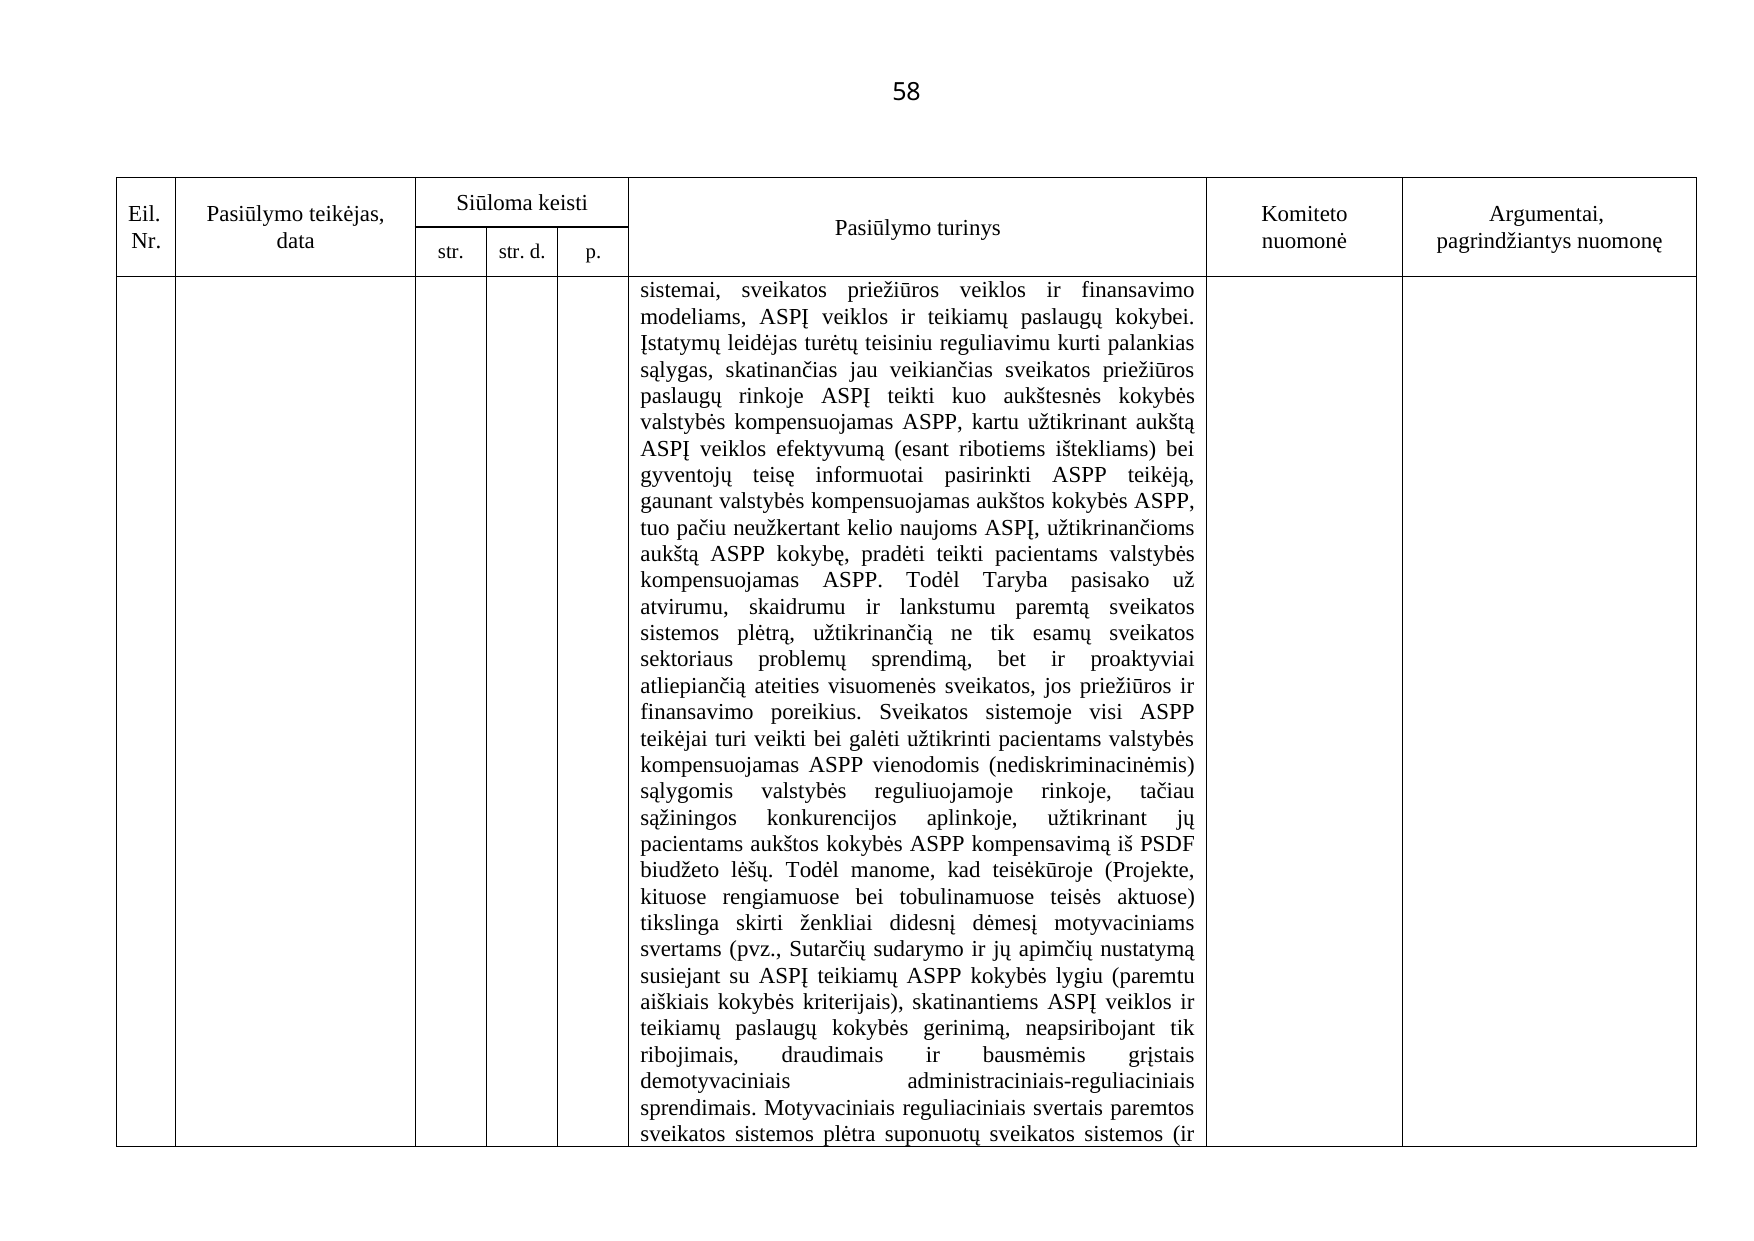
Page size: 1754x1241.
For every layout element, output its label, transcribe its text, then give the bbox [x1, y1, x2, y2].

table_header Pasiūlymo teikėjas, data [176, 178, 415, 276]
table_header Komiteto nuomonė [1207, 178, 1402, 276]
table_header Argumentai, pagrindžiantys nuomonę [1403, 178, 1696, 276]
table_cell str. d. [487, 228, 557, 276]
table_cell [117, 277, 175, 1146]
table_header Eil. Nr. [117, 178, 175, 276]
table_header Pasiūlymo turinys [629, 178, 1206, 276]
table_cell [176, 277, 415, 1146]
table_cell [1207, 277, 1402, 1146]
table_header Siūloma keisti [416, 178, 628, 226]
table_cell str. [416, 228, 486, 276]
table_cell sistemai, sveikatos priežiūros veiklos ir finansavimo modeliams, ASPĮ veiklos ir teikiamų paslaugų kokybei. Įstatymų leidėjas turėtų teisiniu reguliavimu kurti palankias sąlygas, skatinančias jau veikiančias sveikatos priežiūros paslaugų rinkoje ASPĮ teikti kuo aukštesnės kokybės valstybės kompensuojamas ASPP, kartu užtikrinant aukštą ASPĮ veiklos efektyvumą (esant ribotiems ištekliams) bei gyventojų teisę informuotai pasirinkti ASPP teikėją, gaunant valstybės kompensuojamas aukštos kokybės ASPP, tuo pačiu neužkertant kelio naujoms ASPĮ, užtikrinančioms aukštą ASPP kokybę, pradėti teikti pacientams valstybės kompensuojamas ASPP. Todėl Taryba pasisako už atvirumu, skaidrumu ir lankstumu paremtą sveikatos sistemos plėtrą, užtikrinančią ne tik esamų sveikatos sektoriaus problemų sprendimą, bet ir proaktyviai atliepiančią ateities visuomenės sveikatos, jos priežiūros ir finansavimo poreikius. Sveikatos sistemoje visi ASPP teikėjai turi veikti bei galėti užtikrinti pacientams valstybės kompensuojamas ASPP vienodomis (nediskriminacinėmis) sąlygomis valstybės reguliuojamoje rinkoje, tačiau sąžiningos konkurencijos aplinkoje, užtikrinant jų pacientams aukštos kokybės ASPP kompensavimą iš PSDF biudžeto lėšų. Todėl manome, kad teisėkūroje (Projekte, kituose rengiamuose bei tobulinamuose teisės aktuose) tikslinga skirti ženkliai didesnį dėmesį motyvaciniams svertams (pvz., Sutarčių sudarymo ir jų apimčių nustatymą susiejant su ASPĮ teikiamų ASPP kokybės lygiu (paremtu aiškiais kokybės kriterijais), skatinantiems ASPĮ veiklos ir teikiamų paslaugų kokybės gerinimą, neapsiribojant tik ribojimais, draudimais ir bausmėmis grįstais demotyvaciniais administraciniais-reguliaciniais sprendimais. Motyvaciniais reguliaciniais svertais paremtos sveikatos sistemos plėtra suponuotų sveikatos sistemos (ir [629, 277, 1206, 1146]
table_cell [487, 277, 557, 1146]
table_cell [558, 277, 628, 1146]
table_cell [416, 277, 486, 1146]
table_cell p. [558, 228, 628, 276]
table_cell [1403, 277, 1696, 1146]
